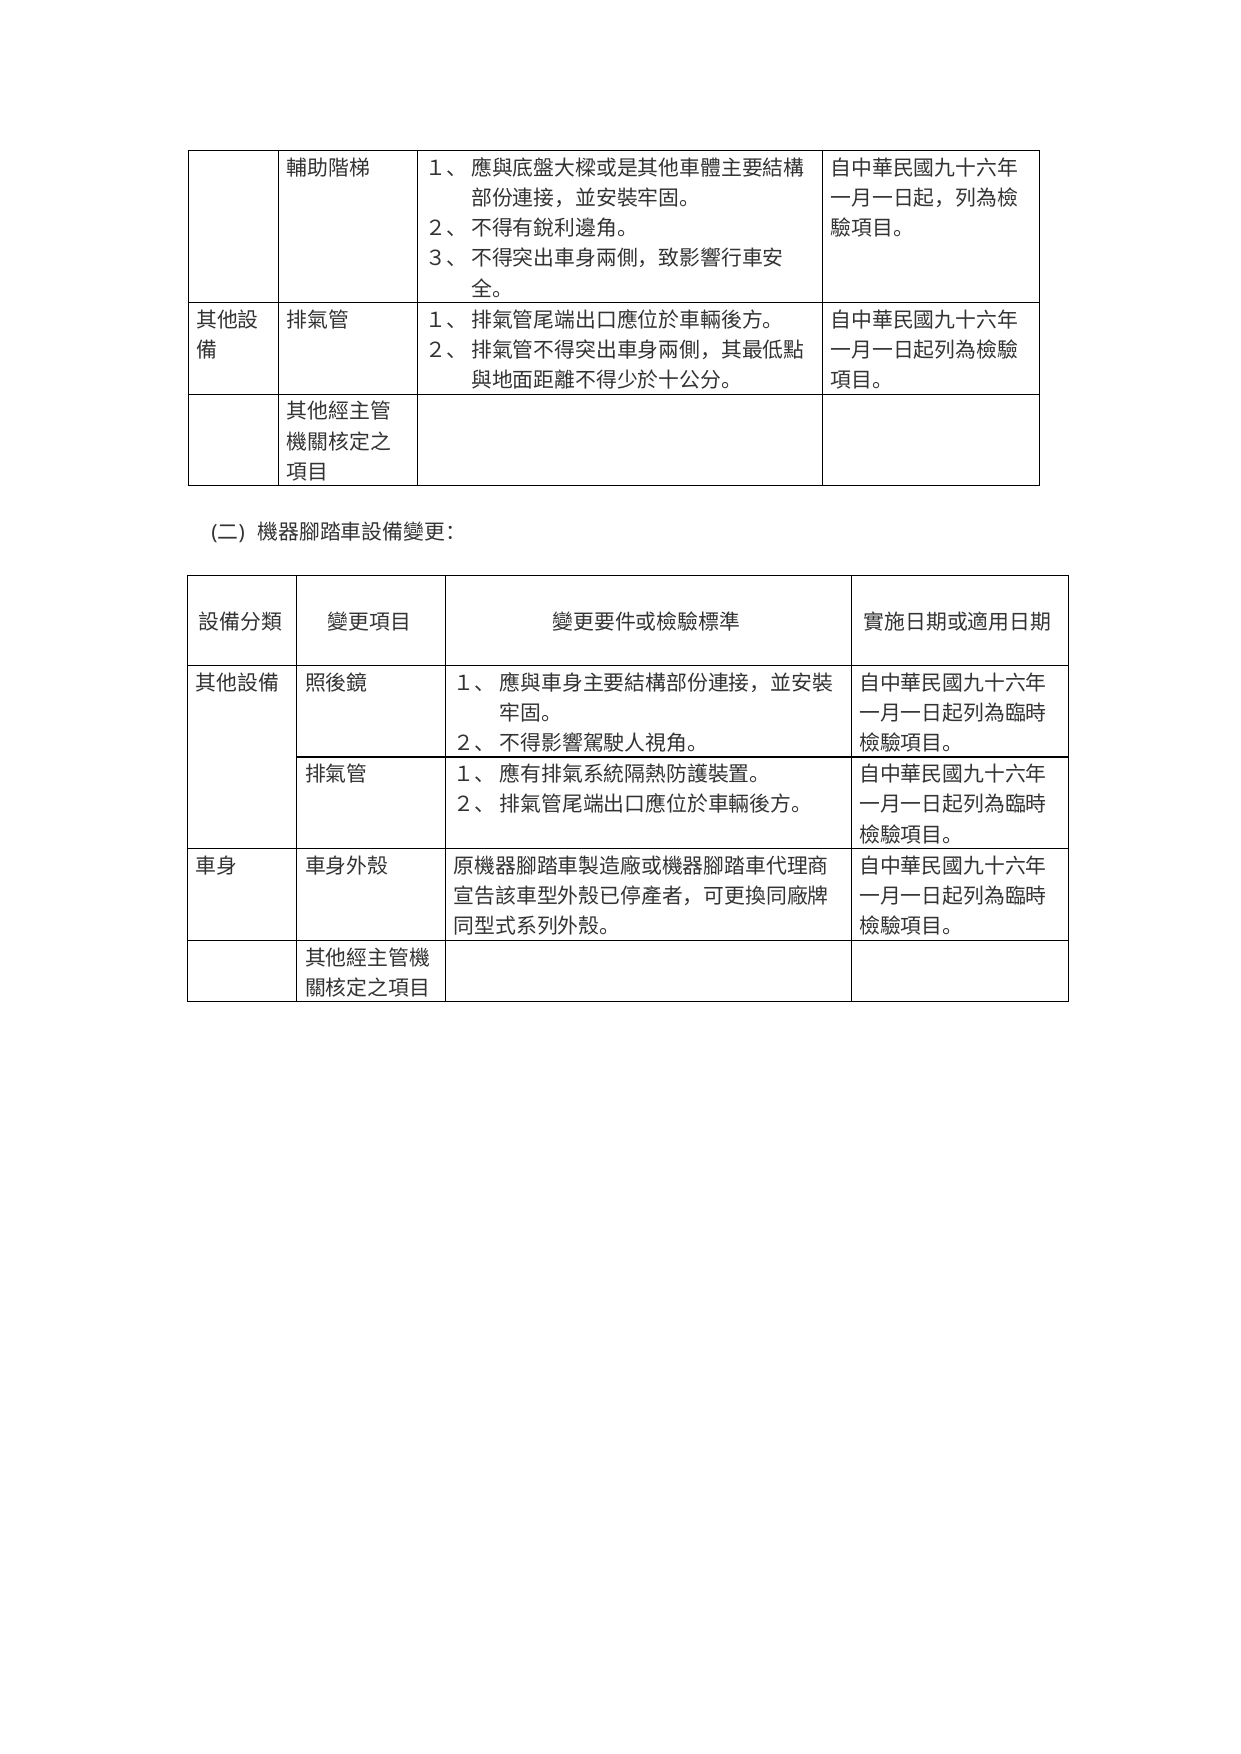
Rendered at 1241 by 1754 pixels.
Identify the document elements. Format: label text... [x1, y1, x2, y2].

table_header 實施日期或適用日期 [852, 576, 1068, 665]
table_cell 排氣管 [279, 303, 417, 394]
table_cell １、 應與底盤大樑或是其他車體主要結構部份連接，並安裝牢固。 ２、 不得有銳利邊角。 ３、 不得突出車身兩側，致影響行車安全。 [418, 151, 822, 302]
table_cell [189, 151, 278, 302]
table_cell 其他設備 [189, 303, 278, 394]
table_cell 車身外殼 [297, 849, 445, 940]
table_header 變更項目 [297, 576, 445, 665]
table_cell 其他經主管機關核定之項目 [279, 395, 417, 485]
table_cell 其他設備 [188, 666, 296, 848]
table_cell [188, 941, 296, 1001]
table_header 設備分類 [188, 576, 296, 665]
table_cell 輔助階梯 [279, 151, 417, 302]
table_cell 自中華民國九十六年一月一日起列為臨時檢驗項目。 [852, 666, 1068, 756]
table_cell [446, 941, 851, 1001]
table_cell １、 排氣管尾端出口應位於車輛後方。 ２、 排氣管不得突出車身兩側，其最低點與地面距離不得少於十公分。 [418, 303, 822, 394]
table_cell 自中華民國九十六年一月一日起，列為檢驗項目。 [823, 151, 1039, 302]
table_cell 自中華民國九十六年一月一日起列為臨時檢驗項目。 [852, 849, 1068, 940]
table_cell 自中華民國九十六年一月一日起列為檢驗項目。 [823, 303, 1039, 394]
table_cell 車身 [188, 849, 296, 940]
table_cell 自中華民國九十六年一月一日起列為臨時檢驗項目。 [852, 758, 1068, 848]
table_cell 照後鏡 [297, 666, 445, 756]
table_cell １、 應有排氣系統隔熱防護裝置。 ２、 排氣管尾端出口應位於車輛後方。 [446, 758, 851, 848]
table_cell １、 應與車身主要結構部份連接，並安裝牢固。 ２、 不得影響駕駛人視角。 [446, 666, 851, 756]
table_cell [823, 395, 1039, 485]
table_header 變更要件或檢驗標準 [446, 576, 851, 665]
table_cell [418, 395, 822, 485]
table_cell 原機器腳踏車製造廠或機器腳踏車代理商宣告該車型外殼已停產者，可更換同廠牌同型式系列外殼。 [446, 849, 851, 940]
table_cell 排氣管 [297, 758, 445, 848]
text (二) 機器腳踏車設備變更： [211, 516, 1053, 546]
table_cell [189, 395, 278, 485]
table_cell 其他經主管機關核定之項目 [297, 941, 445, 1001]
table_cell [852, 941, 1068, 1001]
